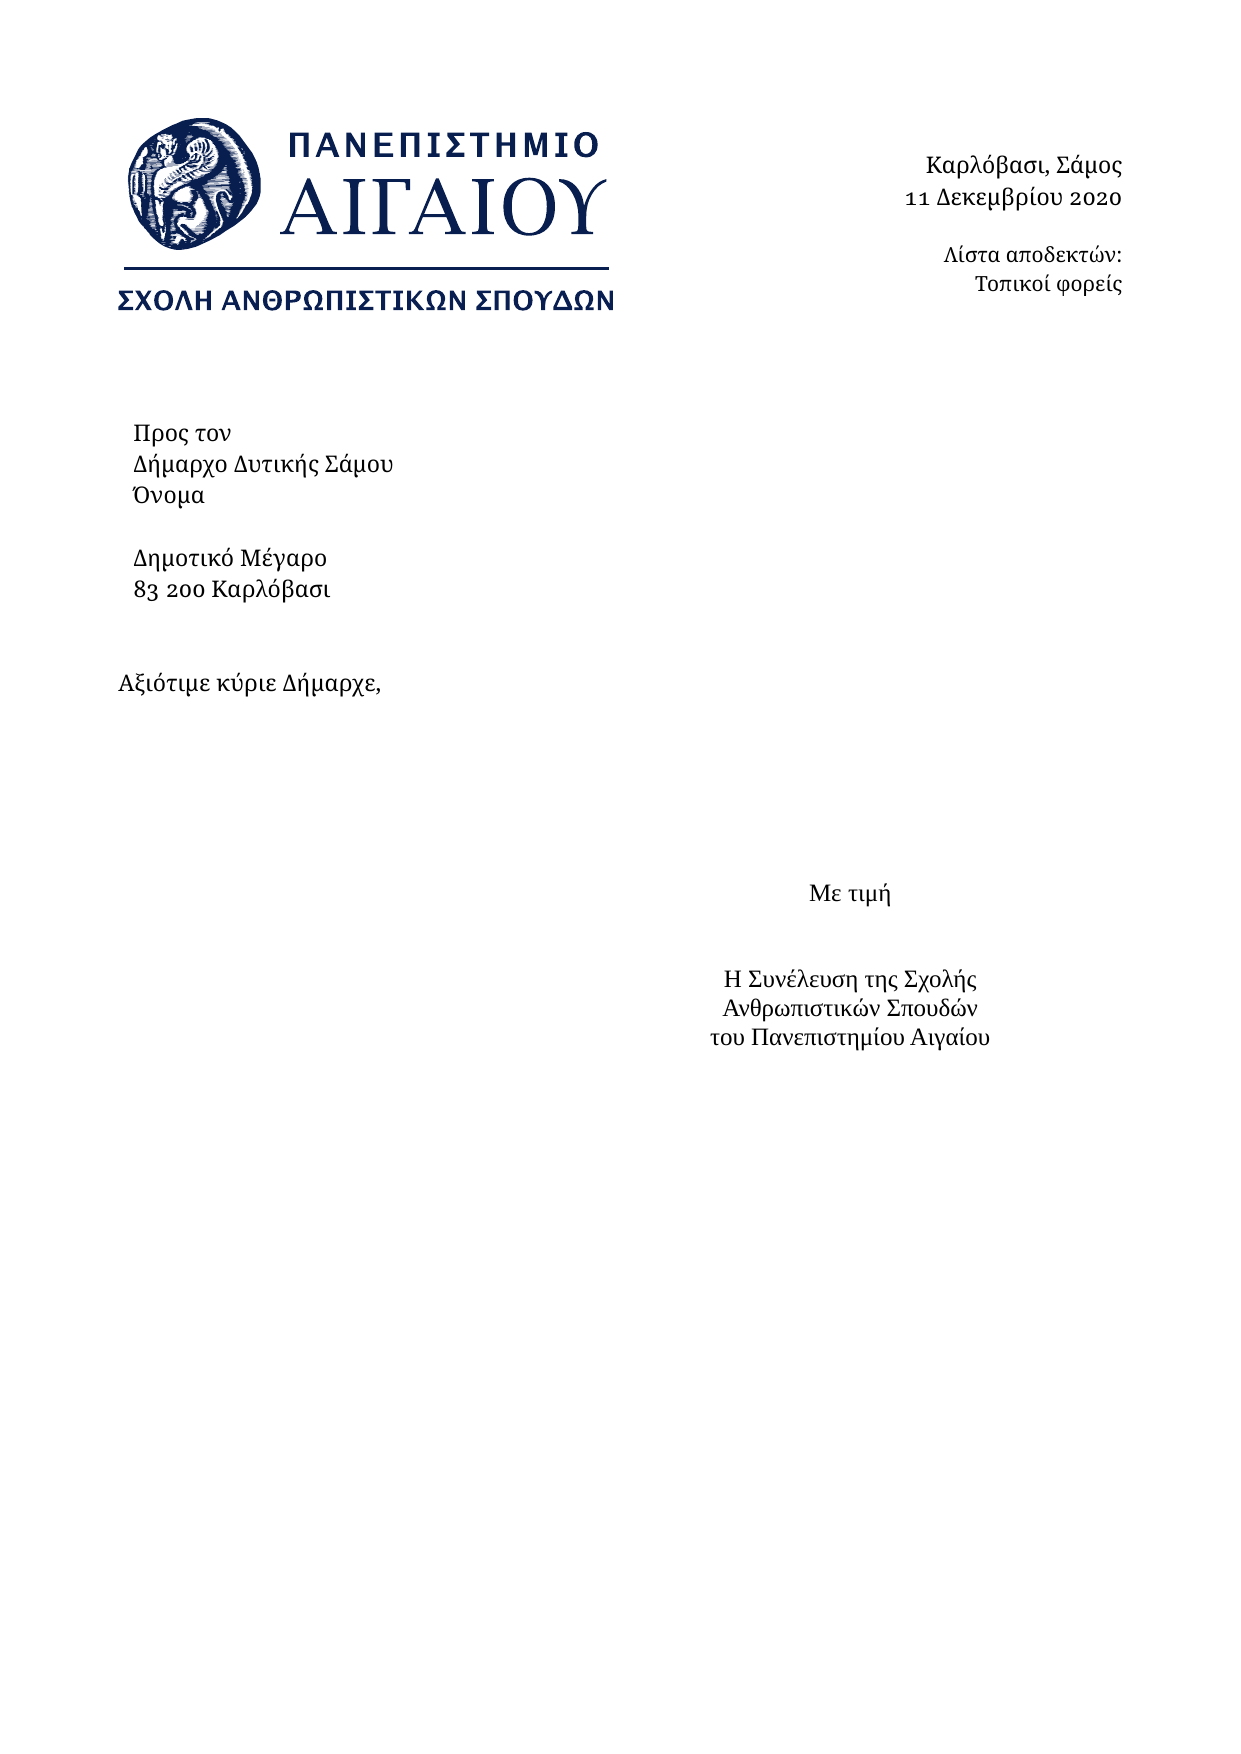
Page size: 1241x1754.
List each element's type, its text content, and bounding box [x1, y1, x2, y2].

text [571, 181, 599, 202]
text [252, 181, 305, 212]
text Λίστα αποδεκτών: [118, 240, 1122, 269]
text [441, 181, 479, 212]
text [359, 181, 379, 212]
text [388, 181, 434, 212]
text [312, 181, 350, 212]
text Αξιότιμε κύριε Δήμαρχε, [118, 667, 1122, 698]
text [297, 192, 315, 212]
text Προς τον [118, 417, 1122, 448]
text [512, 181, 546, 212]
text 11 Δεκεμβρίου 2020 [587, 181, 1122, 212]
text Καρλόβασι, Σάμος [251, 149, 1122, 181]
text Όνομα [118, 479, 1122, 510]
text [118, 149, 137, 181]
text Τοπικοί φορείς [118, 269, 1122, 297]
text [487, 181, 514, 212]
text 83 200 Καρλόβασι [118, 573, 1122, 604]
text [545, 181, 578, 212]
text [118, 181, 133, 212]
text Δημοτικό Μέγαρο [118, 542, 1122, 573]
text Δήμαρχο Δυτικής Σάμου [118, 448, 1122, 479]
